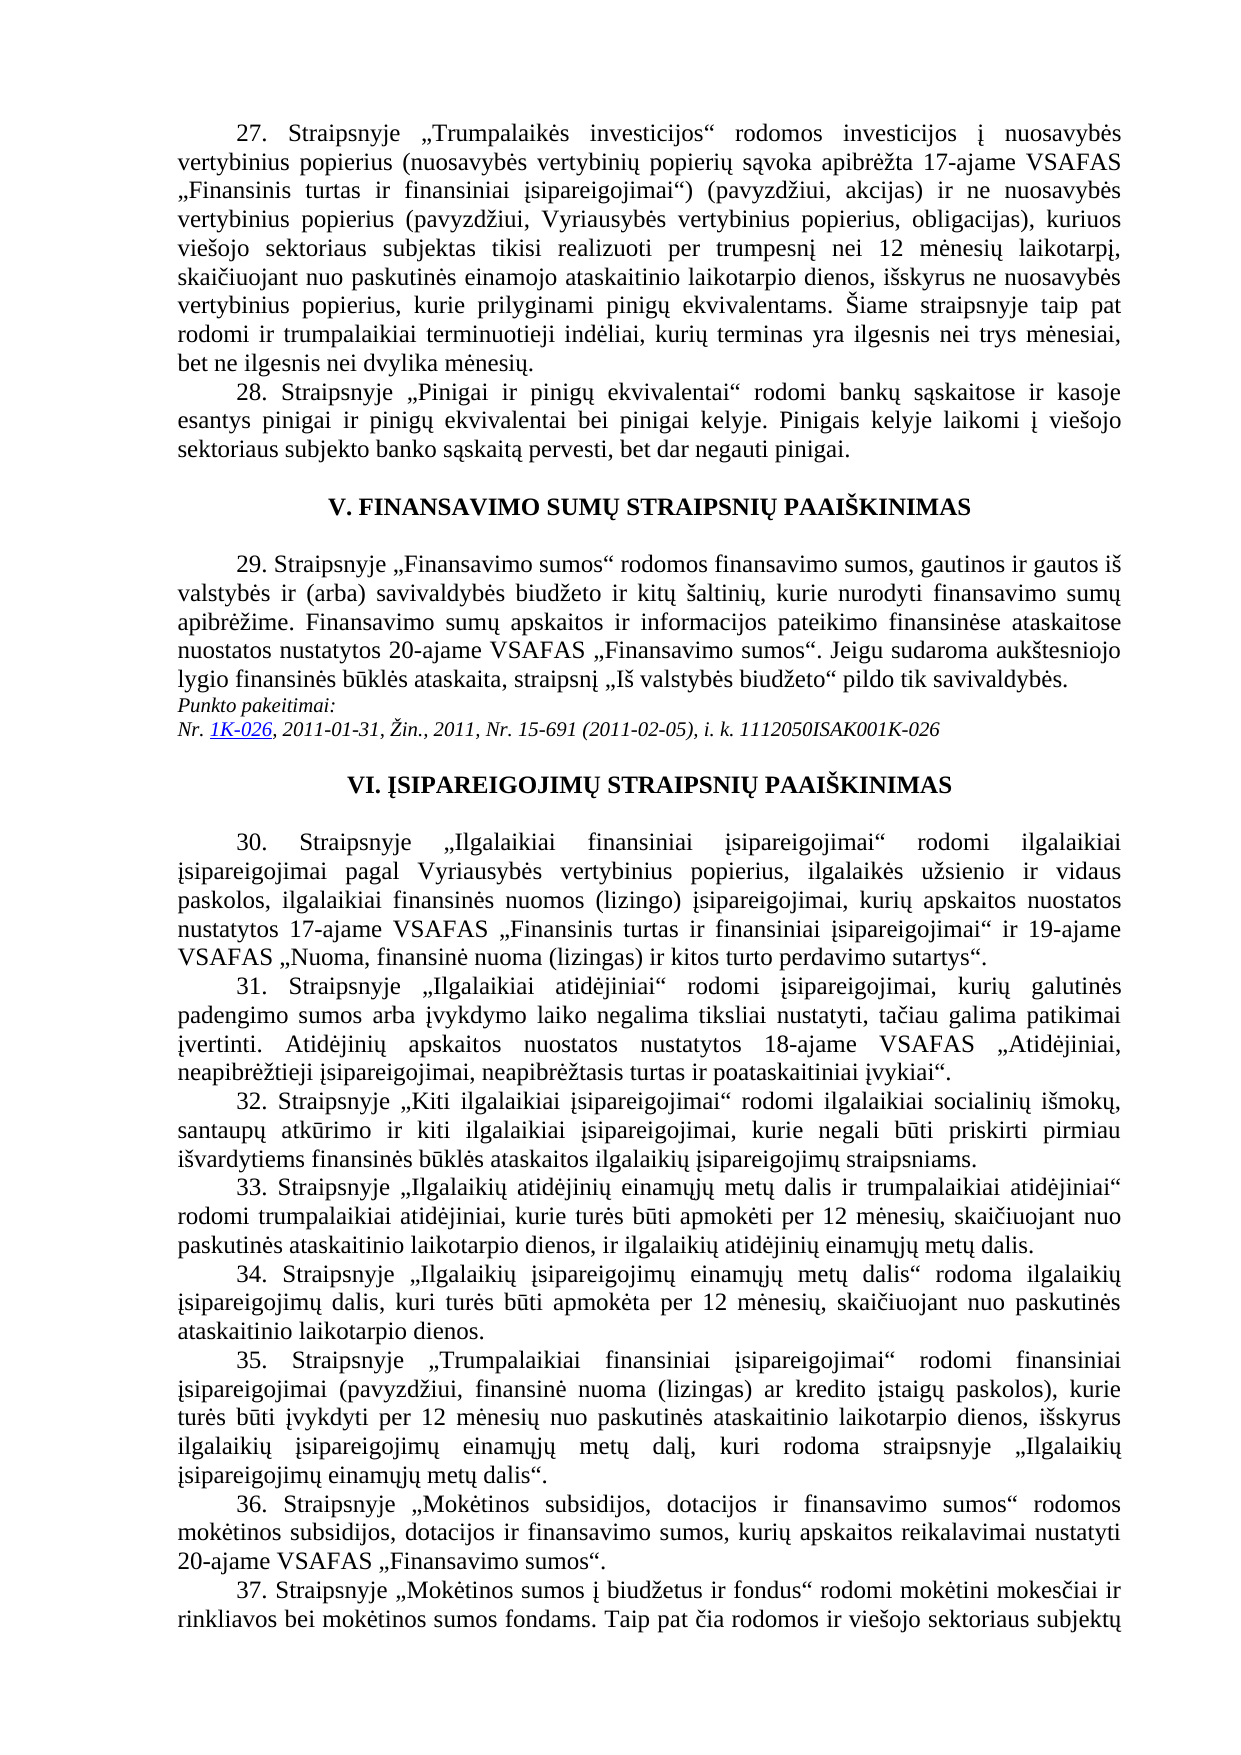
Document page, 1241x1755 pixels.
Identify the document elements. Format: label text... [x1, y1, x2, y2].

text 37. Straipsnyje „Mokėtinos sumos į biudžetus ir fondus“ rodomi mokėtini mokesčiai ir rinkliavos bei mokėtinos sumos fondams. Taip pat čia rodomos ir viešojo sektoriaus subjektų [177, 1575, 1122, 1632]
text Nr. 1K-026, 2011-01-31, Žin., 2011, Nr. 15-691 (2011-02-05), i. k. 1112050ISAK001K-026 [177, 717, 1122, 741]
text V. FINANSAVIMO SUMŲ STRAIPSNIŲ PAAIŠKINIMAS [177, 492, 1122, 521]
text 30. Straipsnyje „Ilgalaikiai finansiniai įsipareigojimai“ rodomi ilgalaikiai įsipareigojimai pagal Vyriausybės vertybinius popierius, ilgalaikės užsienio ir vidaus paskolos, ilgalaikiai finansinės nuomos (lizingo) įsipareigojimai, kurių apskaitos nuostatos nustatytos 17-ajame VSAFAS „Finansinis turtas ir finansiniai įsipareigojimai“ ir 19-ajame VSAFAS „Nuoma, finansinė nuoma (lizingas) ir kitos turto perdavimo sutartys“. [177, 827, 1122, 971]
text 32. Straipsnyje „Kiti ilgalaikiai įsipareigojimai“ rodomi ilgalaikiai socialinių išmokų, santaupų atkūrimo ir kiti ilgalaikiai įsipareigojimai, kurie negali būti priskirti pirmiau išvardytiems finansinės būklės ataskaitos ilgalaikių įsipareigojimų straipsniams. [177, 1086, 1122, 1172]
text 29. Straipsnyje „Finansavimo sumos“ rodomos finansavimo sumos, gautinos ir gautos iš valstybės ir (arba) savivaldybės biudžeto ir kitų šaltinių, kurie nurodyti finansavimo sumų apibrėžime. Finansavimo sumų apskaitos ir informacijos pateikimo finansinėse ataskaitose nuostatos nustatytos 20-ajame VSAFAS „Finansavimo sumos“. Jeigu sudaroma aukštesniojo lygio finansinės būklės ataskaita, straipsnį „Iš valstybės biudžeto“ pildo tik savivaldybės. [177, 549, 1122, 693]
text Punkto pakeitimai: [177, 693, 1122, 717]
text 35. Straipsnyje „Trumpalaikiai finansiniai įsipareigojimai“ rodomi finansiniai įsipareigojimai (pavyzdžiui, finansinė nuoma (lizingas) ar kredito įstaigų paskolos), kurie turės būti įvykdyti per 12 mėnesių nuo paskutinės ataskaitinio laikotarpio dienos, išskyrus ilgalaikių įsipareigojimų einamųjų metų dalį, kuri rodoma straipsnyje „Ilgalaikių įsipareigojimų einamųjų metų dalis“. [177, 1345, 1122, 1489]
text 28. Straipsnyje „Pinigai ir pinigų ekvivalentai“ rodomi bankų sąskaitose ir kasoje esantys pinigai ir pinigų ekvivalentai bei pinigai kelyje. Pinigais kelyje laikomi į viešojo sektoriaus subjekto banko sąskaitą pervesti, bet dar negauti pinigai. [177, 377, 1122, 463]
text 34. Straipsnyje „Ilgalaikių įsipareigojimų einamųjų metų dalis“ rodoma ilgalaikių įsipareigojimų dalis, kuri turės būti apmokėta per 12 mėnesių, skaičiuojant nuo paskutinės ataskaitinio laikotarpio dienos. [177, 1259, 1122, 1345]
text 27. Straipsnyje „Trumpalaikės investicijos“ rodomos investicijos į nuosavybės vertybinius popierius (nuosavybės vertybinių popierių sąvoka apibrėžta 17-ajame VSAFAS „Finansinis turtas ir finansiniai įsipareigojimai“) (pavyzdžiui, akcijas) ir ne nuosavybės vertybinius popierius (pavyzdžiui, Vyriausybės vertybinius popierius, obligacijas), kuriuos viešojo sektoriaus subjektas tikisi realizuoti per trumpesnį nei 12 mėnesių laikotarpį, skaičiuojant nuo paskutinės einamojo ataskaitinio laikotarpio dienos, išskyrus ne nuosavybės vertybinius popierius, kurie prilyginami pinigų ekvivalentams. Šiame straipsnyje taip pat rodomi ir trumpalaikiai terminuotieji indėliai, kurių terminas yra ilgesnis nei trys mėnesiai, bet ne ilgesnis nei dvylika mėnesių. [177, 118, 1122, 377]
text 33. Straipsnyje „Ilgalaikių atidėjinių einamųjų metų dalis ir trumpalaikiai atidėjiniai“ rodomi trumpalaikiai atidėjiniai, kurie turės būti apmokėti per 12 mėnesių, skaičiuojant nuo paskutinės ataskaitinio laikotarpio dienos, ir ilgalaikių atidėjinių einamųjų metų dalis. [177, 1172, 1122, 1259]
text 36. Straipsnyje „Mokėtinos subsidijos, dotacijos ir finansavimo sumos“ rodomos mokėtinos subsidijos, dotacijos ir finansavimo sumos, kurių apskaitos reikalavimai nustatyti 20-ajame VSAFAS „Finansavimo sumos“. [177, 1489, 1122, 1575]
text 31. Straipsnyje „Ilgalaikiai atidėjiniai“ rodomi įsipareigojimai, kurių galutinės padengimo sumos arba įvykdymo laiko negalima tiksliai nustatyti, tačiau galima patikimai įvertinti. Atidėjinių apskaitos nuostatos nustatytos 18-ajame VSAFAS „Atidėjiniai, neapibrėžtieji įsipareigojimai, neapibrėžtasis turtas ir poataskaitiniai įvykiai“. [177, 971, 1122, 1086]
text VI. ĮSIPAREIGOJIMŲ STRAIPSNIŲ PAAIŠKINIMAS [177, 770, 1122, 799]
